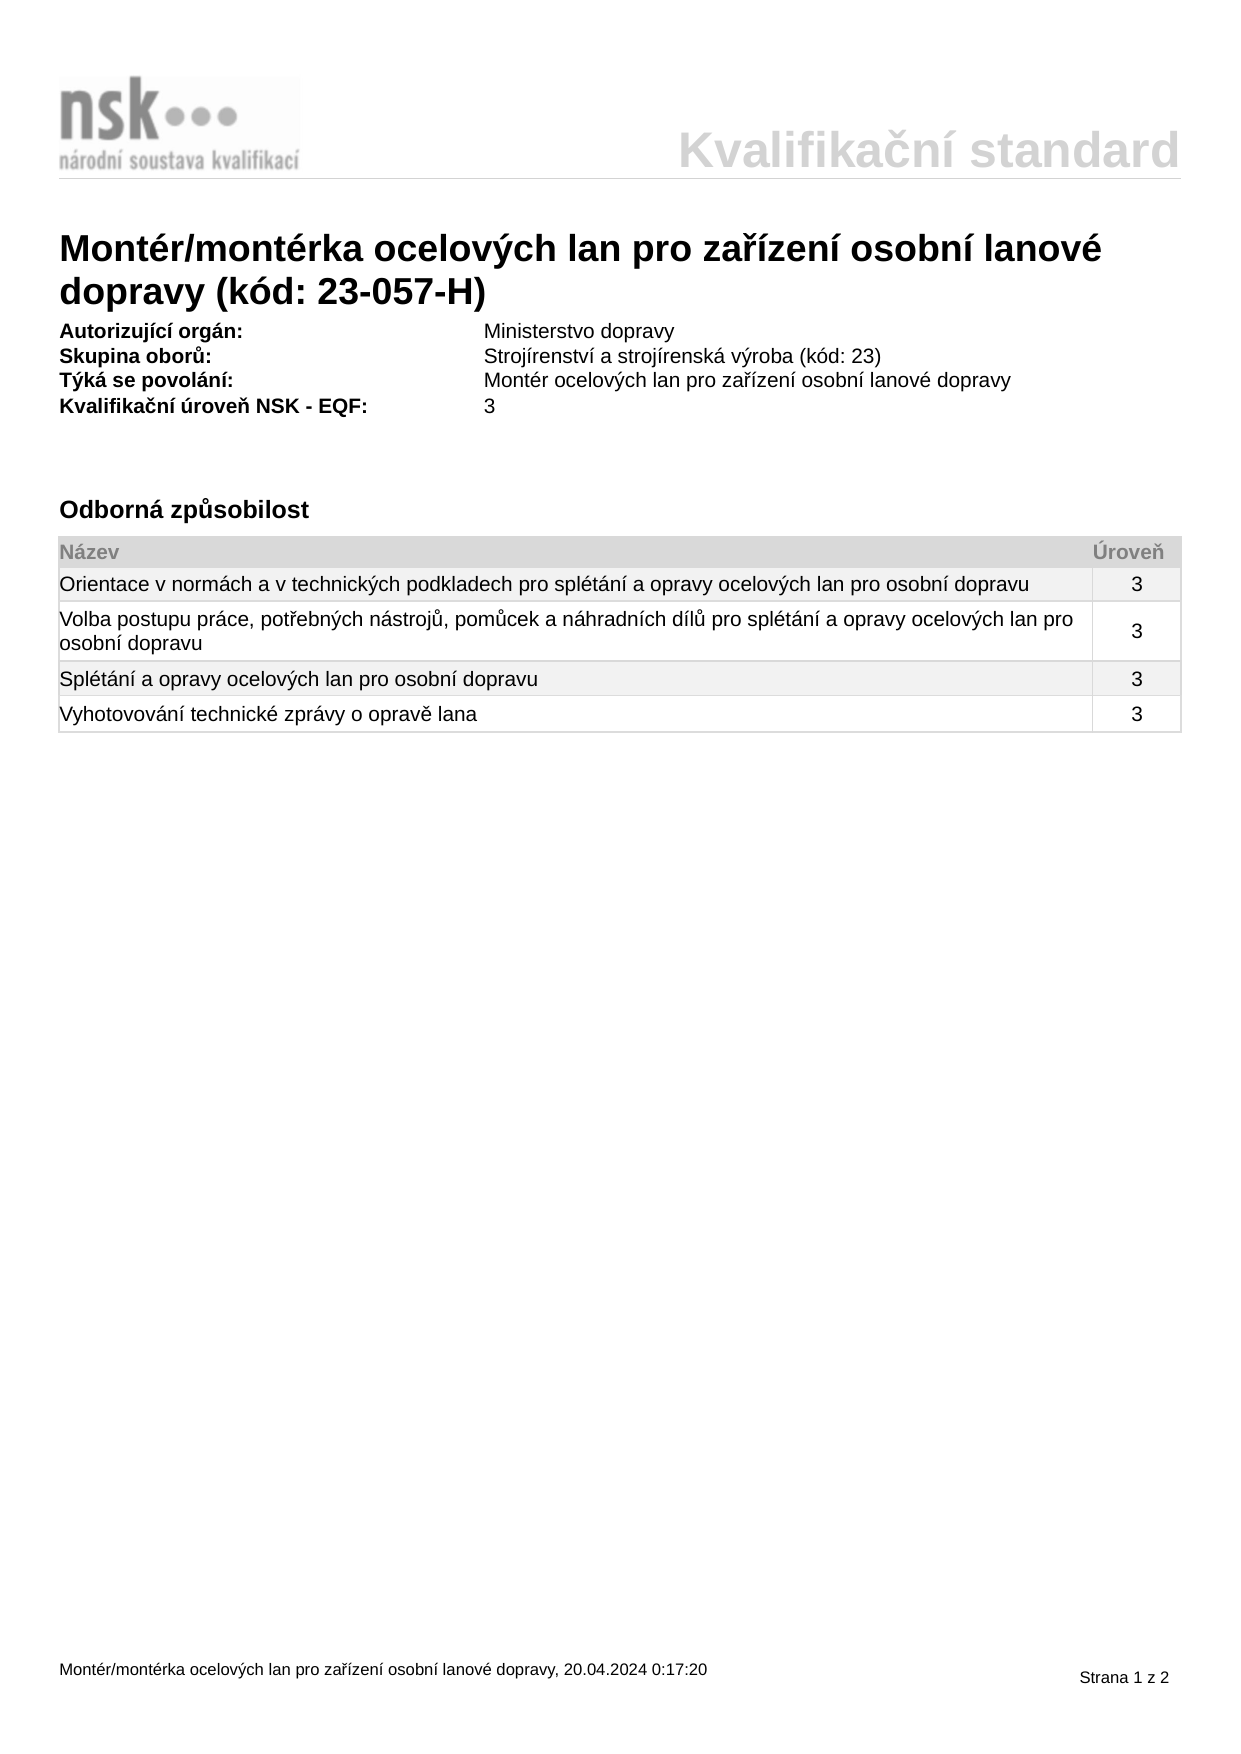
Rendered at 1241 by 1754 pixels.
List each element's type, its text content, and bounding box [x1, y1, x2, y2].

table_cell [626, 1496, 862, 1659]
table_cell 3 [1093, 602, 1180, 660]
table_cell [1169, 524, 1181, 536]
table_cell Montér ocelových lan pro zařízení osobní lanové dopravy [484, 368, 1181, 393]
table_cell Vyhotovování technické zprávy o opravě lana [60, 696, 1092, 731]
table_header [621, 59, 626, 172]
table_cell [1169, 1331, 1181, 1496]
table_cell [59, 1331, 483, 1496]
table_cell Autorizující orgán: [59, 319, 483, 343]
table_cell [484, 418, 620, 489]
table_cell [620, 1331, 626, 1496]
table_cell 3 [1093, 568, 1180, 600]
table_cell [1093, 418, 1169, 489]
table_cell [626, 313, 862, 319]
table_cell [862, 1496, 1093, 1659]
table_cell [484, 524, 620, 536]
table_cell [862, 1331, 1093, 1496]
table_cell [59, 524, 483, 536]
table_cell [620, 196, 626, 224]
table_cell [862, 524, 1093, 536]
table_cell [620, 1031, 626, 1331]
picture [58, 59, 621, 172]
table_cell Kvalifikační úroveň NSK - EQF: [59, 394, 483, 417]
table_cell [484, 1331, 620, 1496]
table_cell [484, 172, 620, 178]
table_cell [59, 418, 483, 489]
table_cell Odborná způsobilost [59, 490, 1181, 524]
table_cell [484, 196, 620, 224]
table_cell 3 [484, 394, 1181, 417]
table_cell [862, 313, 1093, 319]
table_cell [620, 524, 626, 536]
table_cell [620, 418, 626, 489]
table_cell [626, 524, 862, 536]
table_cell [626, 1031, 862, 1331]
table_cell Úroveň [1093, 538, 1180, 566]
table_cell Ministerstvo dopravy [484, 319, 1181, 344]
table_cell Splétání a opravy ocelových lan pro osobní dopravu [60, 662, 1092, 695]
table_cell [1169, 1496, 1181, 1659]
table_cell [1093, 524, 1169, 536]
table_cell [1169, 1660, 1181, 1696]
table_cell [1093, 196, 1169, 224]
table_cell [1093, 313, 1169, 319]
table_cell [59, 1496, 483, 1659]
table_cell Volba postupu práce, potřebných nástrojů, pomůcek a náhradních dílů pro splétání a opravy ocelových lan pro osobní dopravu [60, 602, 1092, 660]
table_cell [59, 313, 483, 319]
table_cell [1169, 733, 1181, 1031]
table_cell [1169, 313, 1181, 319]
table_cell Strojírenství a strojírenská výroba (kód: 23) [484, 344, 1181, 368]
table_cell [484, 733, 620, 1031]
table_cell Montér/montérka ocelových lan pro zařízení osobní lanové dopravy (kód: 23-057-H) [59, 224, 1181, 313]
table_cell Týká se povolání: [59, 368, 483, 392]
table_cell [1093, 1496, 1169, 1659]
table_header Kvalifikační standard [626, 59, 1181, 178]
table_cell [620, 1496, 626, 1659]
table_cell [862, 418, 1093, 489]
table_cell [862, 196, 1093, 224]
table_cell [1093, 733, 1169, 1031]
table_cell [59, 1031, 483, 1331]
table_cell [626, 196, 862, 224]
table_cell 3 [1093, 696, 1180, 731]
table_cell Montér/montérka ocelových lan pro zařízení osobní lanové dopravy, 20.04.2024 0:17:20 [59, 1660, 862, 1696]
table_cell [484, 1496, 620, 1659]
table_cell [626, 733, 862, 1031]
table_cell Skupina oborů: [59, 344, 483, 368]
table_cell [620, 733, 626, 1031]
table_cell [1093, 1331, 1169, 1496]
table_cell [626, 418, 862, 489]
table_cell [1093, 1031, 1169, 1331]
table_cell Název [60, 538, 1092, 566]
table_cell Orientace v normách a v technických podkladech pro splétání a opravy ocelových lan pro osobní dopravu [60, 568, 1092, 600]
table_cell [1169, 1031, 1181, 1331]
table_cell [1169, 196, 1181, 224]
table_cell [626, 1331, 862, 1496]
table_cell [59, 733, 483, 1031]
table_cell [59, 196, 483, 224]
table_cell Strana 1 z 2 [862, 1660, 1169, 1696]
table_cell [862, 1031, 1093, 1331]
table_cell 3 [1093, 662, 1180, 695]
table_cell [59, 179, 1181, 196]
table_cell [1169, 418, 1181, 489]
table_cell [862, 733, 1093, 1031]
table_cell [484, 313, 620, 319]
table_cell [484, 1031, 620, 1331]
table_cell [59, 172, 483, 178]
